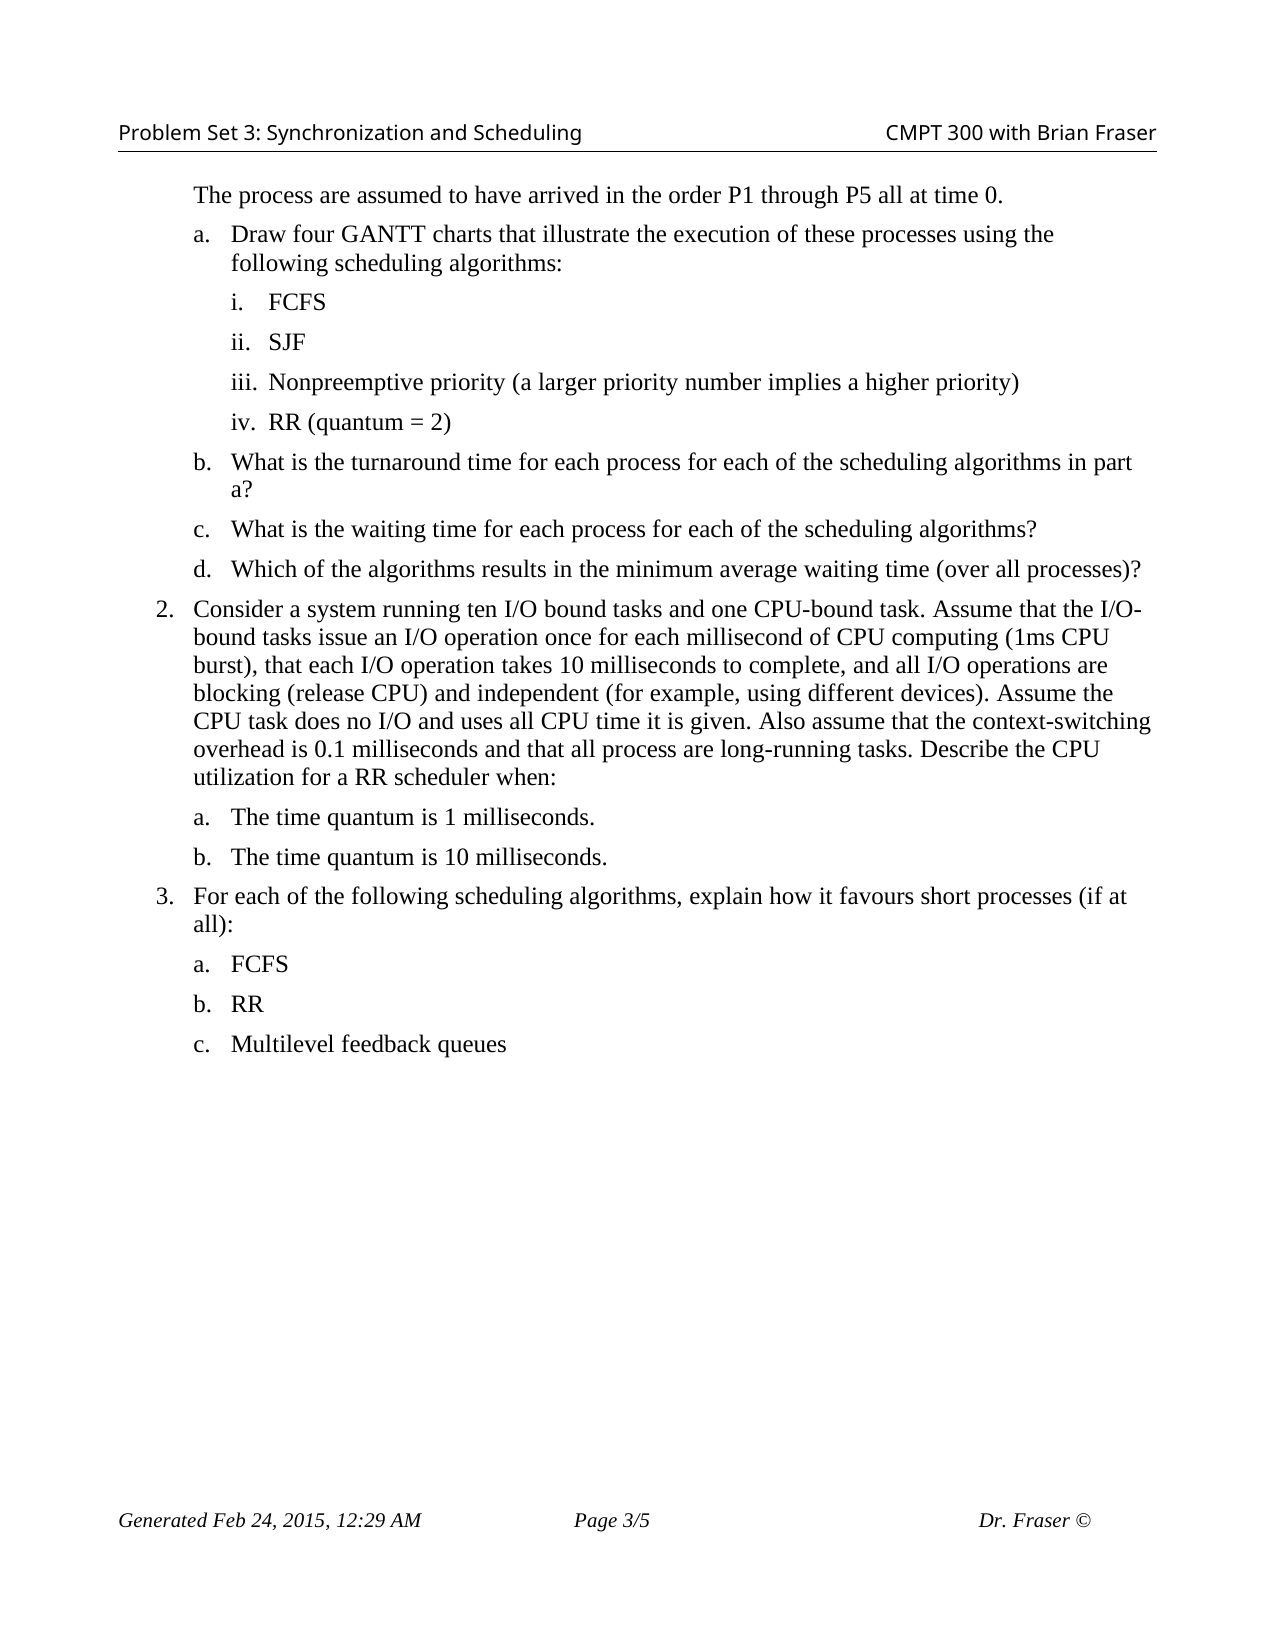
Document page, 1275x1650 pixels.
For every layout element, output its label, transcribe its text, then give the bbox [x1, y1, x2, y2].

list What is the waiting time for each process for each of the scheduling algorithms? [193, 515, 1157, 543]
list Draw four GANTT charts that illustrate the execution of these processes using the following scheduling algorithms: [193, 220, 1157, 276]
list FCFS [231, 288, 1157, 316]
list Consider a system running ten I/O bound tasks and one CPU-bound task. Assume that the I/O-bound tasks issue an I/O operation once for each millisecond of CPU computing (1ms CPU burst), that each I/O operation takes 10 milliseconds to complete, and all I/O operations are blocking (release CPU) and independent (for example, using different devices). Assume the CPU task does no I/O and uses all CPU time it is given. Also assume that the context-switching overhead is 0.1 milliseconds and that all process are long-running tasks. Describe the CPU utilization for a RR scheduler when: [156, 595, 1157, 791]
list SJF [231, 328, 1157, 356]
list The process are assumed to have arrived in the order P1 through P5 all at time 0. [156, 181, 1157, 209]
list The time quantum is 10 milliseconds. [193, 842, 1157, 871]
list RR (quantum = 2) [231, 408, 1157, 436]
list What is the turnaround time for each process for each of the scheduling algorithms in part a? [193, 447, 1157, 503]
list For each of the following scheduling algorithms, explain how it favours short processes (if at all): [156, 882, 1157, 938]
list FCFS [193, 950, 1157, 978]
list Multilevel feedback queues [193, 1030, 1157, 1058]
list The time quantum is 1 milliseconds. [193, 803, 1157, 831]
list RR [193, 990, 1157, 1018]
list Which of the algorithms results in the minimum average waiting time (over all processes)? [193, 555, 1157, 583]
list Nonpreemptive priority (a larger priority number implies a higher priority) [231, 368, 1157, 396]
